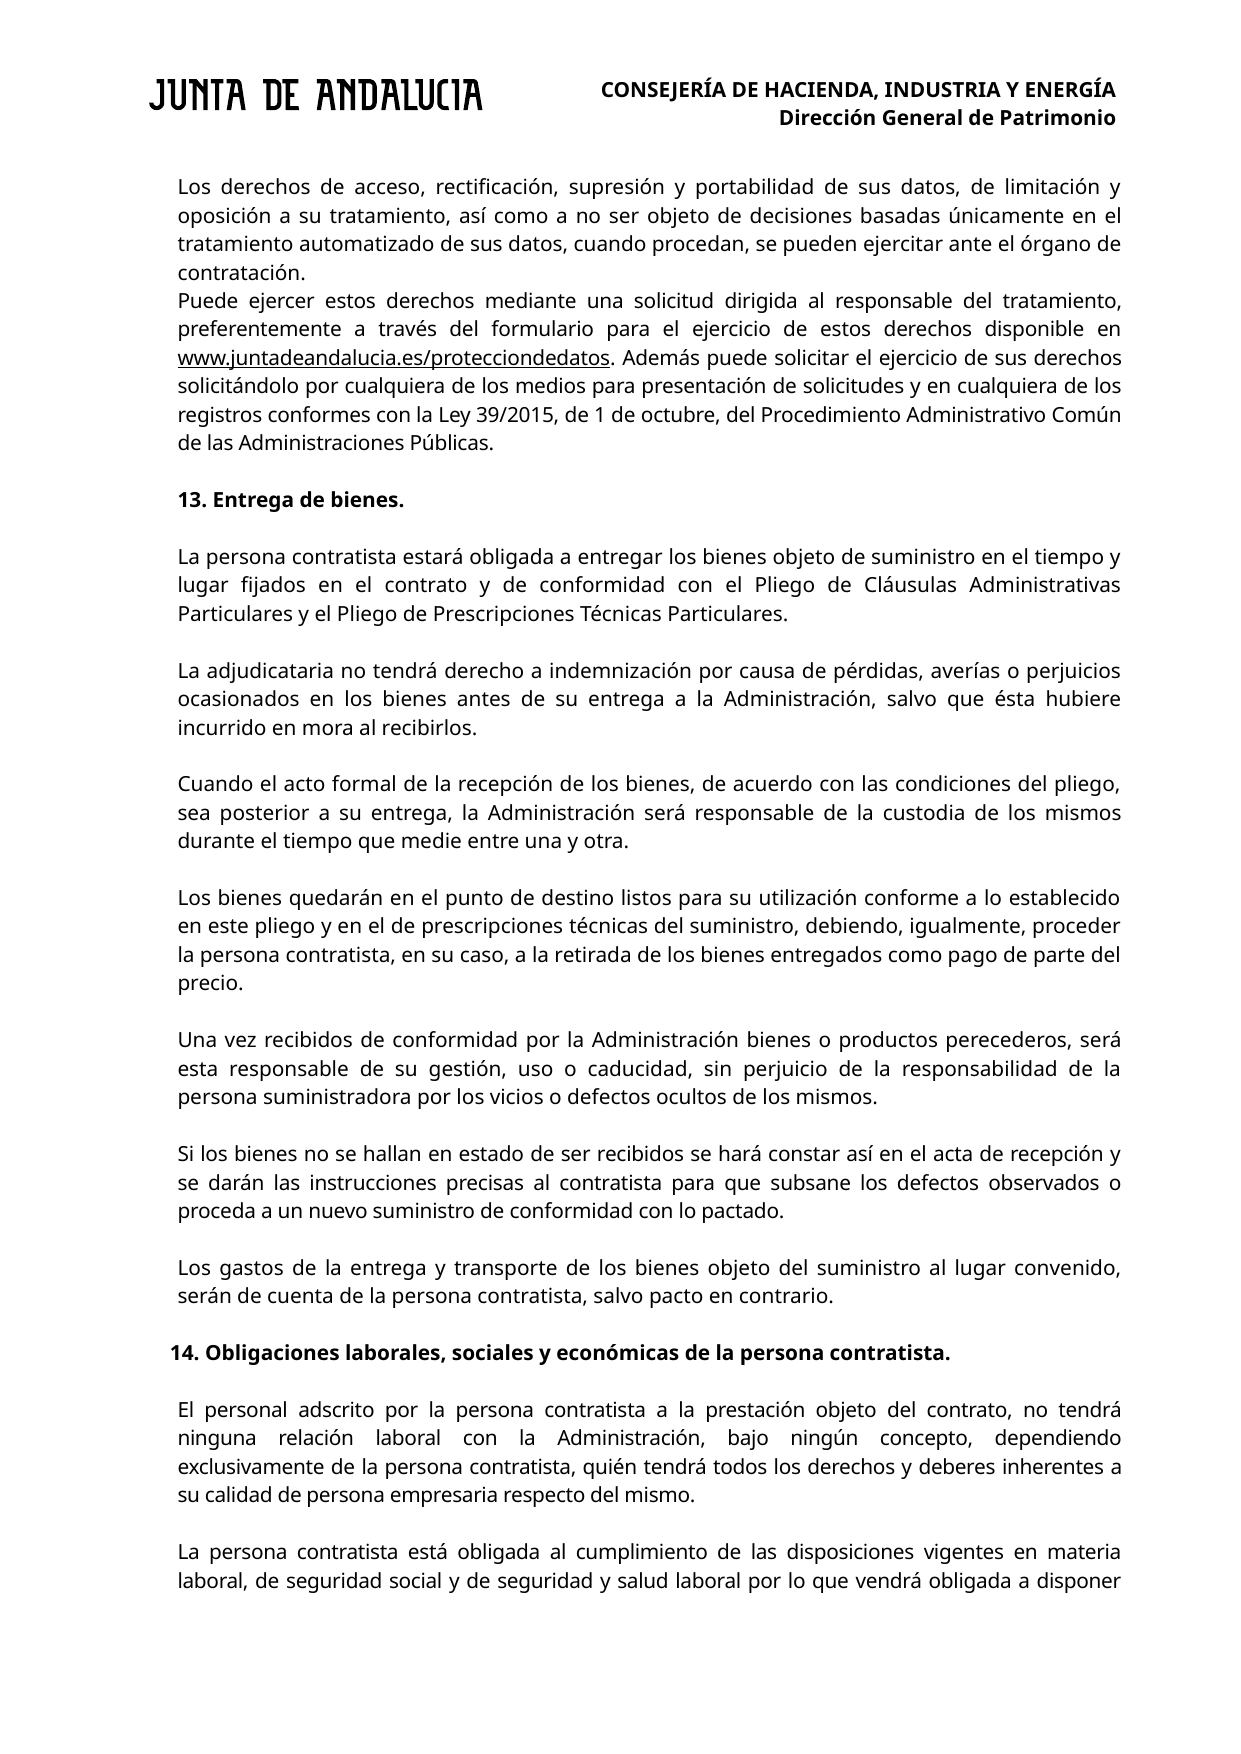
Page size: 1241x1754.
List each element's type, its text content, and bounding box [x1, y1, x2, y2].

text Los gastos de la entrega y transporte de los bienes objeto del suministro al lugar convenido, serán de cuenta de la persona contratista, salvo pacto en contrario. [177, 1253, 1122, 1310]
text La persona contratista estará obligada a entregar los bienes objeto de suministro en el tiempo y lugar fijados en el contrato y de conformidad con el Pliego de Cláusulas Administrativas Particulares y el Pliego de Prescripciones Técnicas Particulares. [177, 542, 1122, 627]
text Cuando el acto formal de la recepción de los bienes, de acuerdo con las condiciones del pliego, sea posterior a su entrega, la Administración será responsable de la custodia de los mismos durante el tiempo que medie entre una y otra. [177, 769, 1122, 855]
text 13. Entrega de bienes. [177, 485, 1240, 513]
text Si los bienes no se hallan en estado de ser recibidos se hará constar así en el acta de recepción y se darán las instrucciones precisas al contratista para que subsane los defectos observados o proceda a un nuevo suministro de conformidad con lo pactado. [177, 1139, 1122, 1224]
text Una vez recibidos de conformidad por la Administración bienes o productos perecederos, será esta responsable de su gestión, uso o caducidad, sin perjuicio de la responsabilidad de la persona suministradora por los vicios o defectos ocultos de los mismos. [177, 1025, 1122, 1111]
text Puede ejercer estos derechos mediante una solicitud dirigida al responsable del tratamiento, preferentemente a través del formulario para el ejercicio de estos derechos disponible en www.juntadeandalucia.es/protecciondedatos. Además puede solicitar el ejercicio de sus derechos solicitándolo por cualquiera de los medios para presentación de solicitudes y en cualquiera de los registros conformes con la Ley 39/2015, de 1 de octubre, del Procedimiento Administrativo Común de las Administraciones Públicas. [177, 286, 1122, 457]
text El personal adscrito por la persona contratista a la prestación objeto del contrato, no tendrá ninguna relación laboral con la Administración, bajo ningún concepto, dependiendo exclusivamente de la persona contratista, quién tendrá todos los derechos y deberes inherentes a su calidad de persona empresaria respecto del mismo. [177, 1395, 1122, 1509]
text Los derechos de acceso, rectificación, supresión y portabilidad de sus datos, de limitación y oposición a su tratamiento, así como a no ser objeto de decisiones basadas únicamente en el tratamiento automatizado de sus datos, cuando procedan, se pueden ejercitar ante el órgano de contratación. [177, 172, 1122, 286]
text Los bienes quedarán en el punto de destino listos para su utilización conforme a lo establecido en este pliego y en el de prescripciones técnicas del suministro, debiendo, igualmente, proceder la persona contratista, en su caso, a la retirada de los bienes entregados como pago de parte del precio. [177, 883, 1122, 997]
text La adjudicataria no tendrá derecho a indemnización por causa de pérdidas, averías o perjuicios ocasionados en los bienes antes de su entrega a la Administración, salvo que ésta hubiere incurrido en mora al recibirlos. [177, 656, 1122, 741]
text 14. Obligaciones laborales, sociales y económicas de la persona contratista. [153, 1338, 1122, 1367]
text La persona contratista está obligada al cumplimiento de las disposiciones vigentes en materia laboral, de seguridad social y de seguridad y salud laboral por lo que vendrá obligada a disponer [177, 1537, 1122, 1594]
